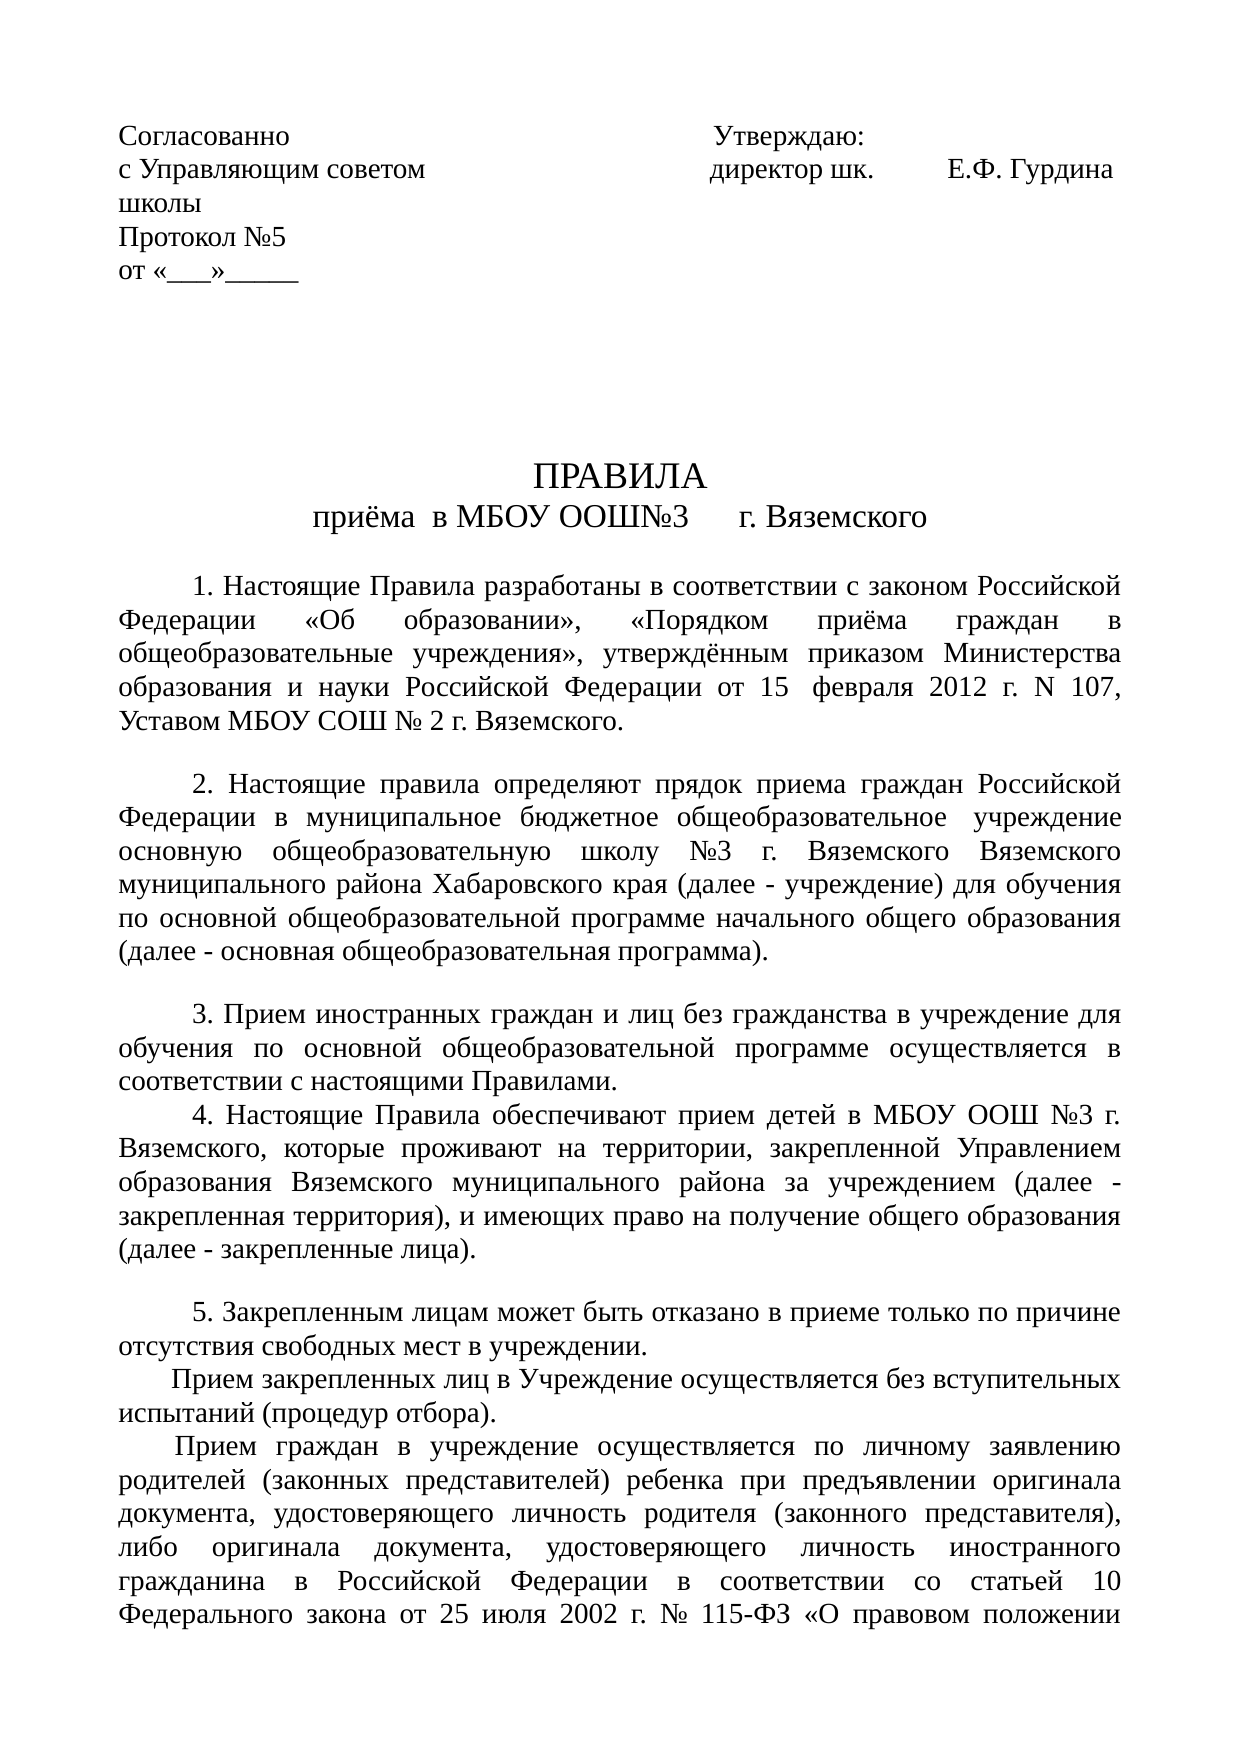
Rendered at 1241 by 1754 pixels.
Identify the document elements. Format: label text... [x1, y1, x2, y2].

text 2. Настоящие правила определяют прядок приема граждан Российской Федерации в муниципальное бюджетное общеобразовательное учреждение основную общеобразовательную школу №3 г. Вяземского Вяземского муниципального района Хабаровского края (далее - учреждение) для обучения по основной общеобразовательной программе начального общего образования (далее - основная общеобразовательная программа). [118, 766, 1122, 967]
text с Управляющим советом директор шк. Е.Ф. Гурдина [118, 152, 1122, 185]
text Прием закрепленных лиц в Учреждение осуществляется без вступительных испытаний (процедур отбора). [118, 1361, 1122, 1428]
text 3. Прием иностранных граждан и лиц без гражданства в учреждение для обучения по основной общеобразовательной программе осуществляется в соответствии с настоящими Правилами. [118, 996, 1122, 1097]
text Прием граждан в учреждение осуществляется по личному заявлению родителей (законных представителей) ребенка при предъявлении оригинала документа, удостоверяющего личность родителя (законного представителя), либо оригинала документа, удостоверяющего личность иностранного гражданина в Российской Федерации в соответствии со статьей 10 Федерального закона от 25 июля 2002 г. № 115-ФЗ «О правовом положении [118, 1428, 1122, 1630]
text 1. Настоящие Правила разработаны в соответствии с законом Российской Федерации «Об образовании», «Порядком приёма граждан в общеобразовательные учреждения», утверждённым приказом Министерства образования и науки Российской Федерации от 15 февраля 2012 г. N 107, Уставом МБОУ СОШ № 2 г. Вяземского. [118, 568, 1122, 736]
text школы [118, 185, 1122, 219]
text 4. Настоящие Правила обеспечивают прием детей в МБОУ ООШ №3 г. Вяземского, которые проживают на территории, закрепленной Управлением образования Вяземского муниципального района за учреждением (далее - закрепленная территория), и имеющих право на получение общего образования (далее - закрепленные лица). [118, 1097, 1122, 1265]
text 5. Закрепленным лицам может быть отказано в приеме только по причине отсутствия свободных мест в учреждении. [118, 1294, 1122, 1361]
text Протокол №5 [118, 219, 1122, 252]
text приёма в МБОУ ООШ№3 г. Вяземского [118, 497, 1122, 535]
text Согласованно Утверждаю: [118, 118, 1122, 152]
text от «___»_____ [118, 252, 1122, 286]
text ПРАВИЛА [118, 453, 1122, 497]
